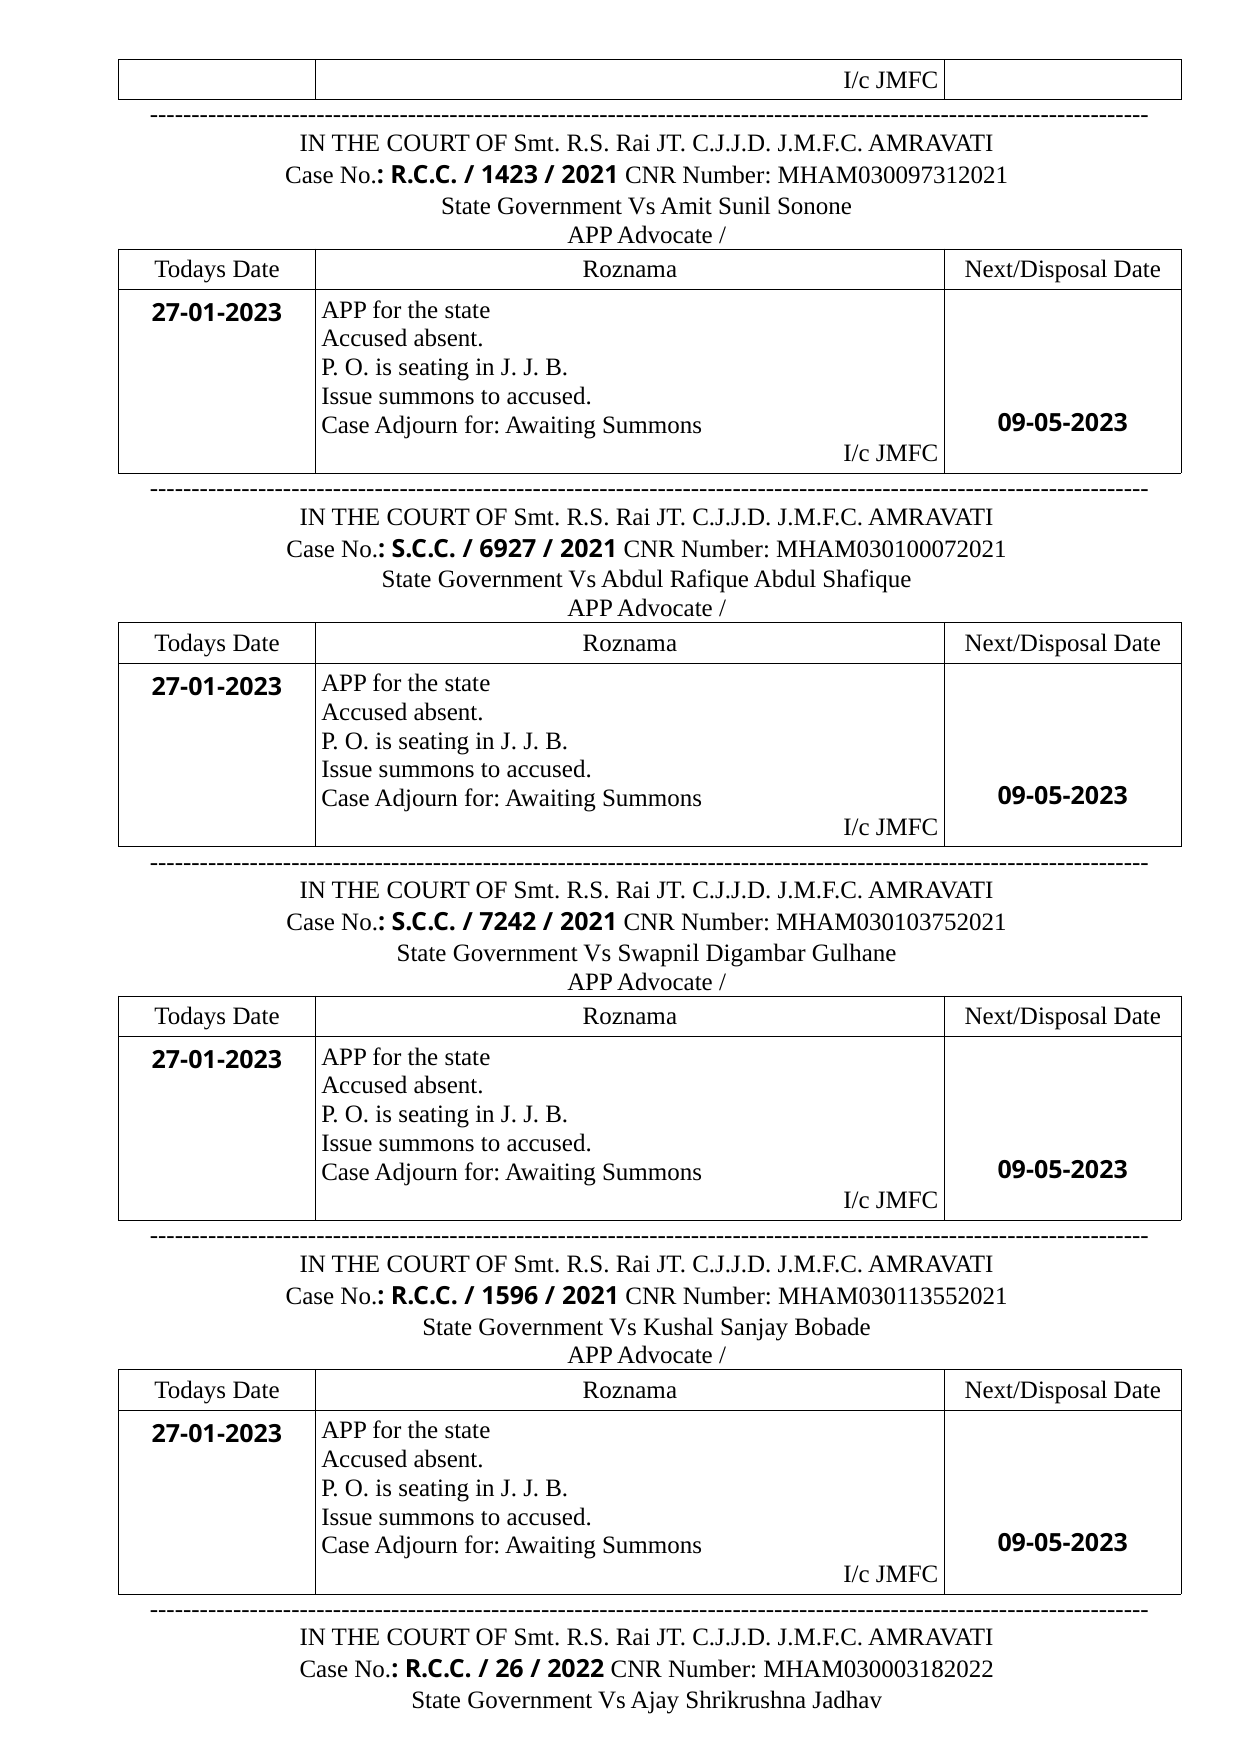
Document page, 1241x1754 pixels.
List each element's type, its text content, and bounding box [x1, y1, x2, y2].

text ------------------------------------------------------------------------------------------------------------------------ [118, 1595, 1181, 1622]
table_cell 27-01-2023 [119, 664, 315, 846]
table_cell 09-05-2023 [945, 664, 1181, 846]
text IN THE COURT OF Smt. R.S. Rai JT. C.J.J.D. J.M.F.C. AMRAVATI Case No.: R.C.C. / 1423 / 2021 CNR Number: MHAM030097312021 State Government Vs Amit Sunil Sonone APP Advocate / [118, 128, 1181, 248]
text ------------------------------------------------------------------------------------------------------------------------ [118, 1221, 1181, 1249]
table_cell [945, 60, 1181, 99]
table_header Todays Date [119, 1370, 315, 1409]
table_cell APP for the state Accused absent. P. O. is seating in J. J. B. Issue summons to accused. Case Adjourn for: Awaiting Summons I/c JMFC [316, 1411, 944, 1593]
table_header Roznama [316, 1370, 944, 1409]
table_cell [119, 60, 315, 99]
table_cell APP for the state Accused absent. P. O. is seating in J. J. B. Issue summons to accused. Case Adjourn for: Awaiting Summons I/c JMFC [316, 664, 944, 846]
table_cell 09-05-2023 [945, 1037, 1181, 1220]
text ------------------------------------------------------------------------------------------------------------------------ [118, 100, 1181, 128]
table_header Next/Disposal Date [945, 997, 1181, 1036]
table_cell 09-05-2023 [945, 1411, 1181, 1593]
table_header Next/Disposal Date [945, 250, 1181, 289]
table_cell 09-05-2023 [945, 290, 1181, 473]
table_header Todays Date [119, 623, 315, 662]
table_header Roznama [316, 997, 944, 1036]
table_header Roznama [316, 250, 944, 289]
table_header Todays Date [119, 997, 315, 1036]
table_cell 27-01-2023 [119, 1411, 315, 1593]
table_cell 27-01-2023 [119, 1037, 315, 1220]
text ------------------------------------------------------------------------------------------------------------------------ [118, 847, 1181, 875]
text IN THE COURT OF Smt. R.S. Rai JT. C.J.J.D. J.M.F.C. AMRAVATI Case No.: R.C.C. / 26 / 2022 CNR Number: MHAM030003182022 State Government Vs Ajay Shrikrushna Jadhav [118, 1622, 1181, 1714]
text IN THE COURT OF Smt. R.S. Rai JT. C.J.J.D. J.M.F.C. AMRAVATI Case No.: S.C.C. / 6927 / 2021 CNR Number: MHAM030100072021 State Government Vs Abdul Rafique Abdul Shafique APP Advocate / [118, 502, 1181, 622]
table_header Todays Date [119, 250, 315, 289]
table_cell 27-01-2023 [119, 290, 315, 473]
table_cell APP for the state Accused absent. P. O. is seating in J. J. B. Issue summons to accused. Case Adjourn for: Awaiting Summons I/c JMFC [316, 1037, 944, 1220]
table_cell APP for the state Accused absent. P. O. is seating in J. J. B. Issue summons to accused. Case Adjourn for: Awaiting Summons I/c JMFC [316, 290, 944, 473]
text ------------------------------------------------------------------------------------------------------------------------ [118, 474, 1181, 502]
table_header Next/Disposal Date [945, 623, 1181, 662]
table_cell I/c JMFC [316, 60, 944, 99]
text IN THE COURT OF Smt. R.S. Rai JT. C.J.J.D. J.M.F.C. AMRAVATI Case No.: R.C.C. / 1596 / 2021 CNR Number: MHAM030113552021 State Government Vs Kushal Sanjay Bobade APP Advocate / [118, 1249, 1181, 1369]
text IN THE COURT OF Smt. R.S. Rai JT. C.J.J.D. J.M.F.C. AMRAVATI Case No.: S.C.C. / 7242 / 2021 CNR Number: MHAM030103752021 State Government Vs Swapnil Digambar Gulhane APP Advocate / [118, 875, 1181, 996]
table_header Roznama [316, 623, 944, 662]
table_header Next/Disposal Date [945, 1370, 1181, 1409]
